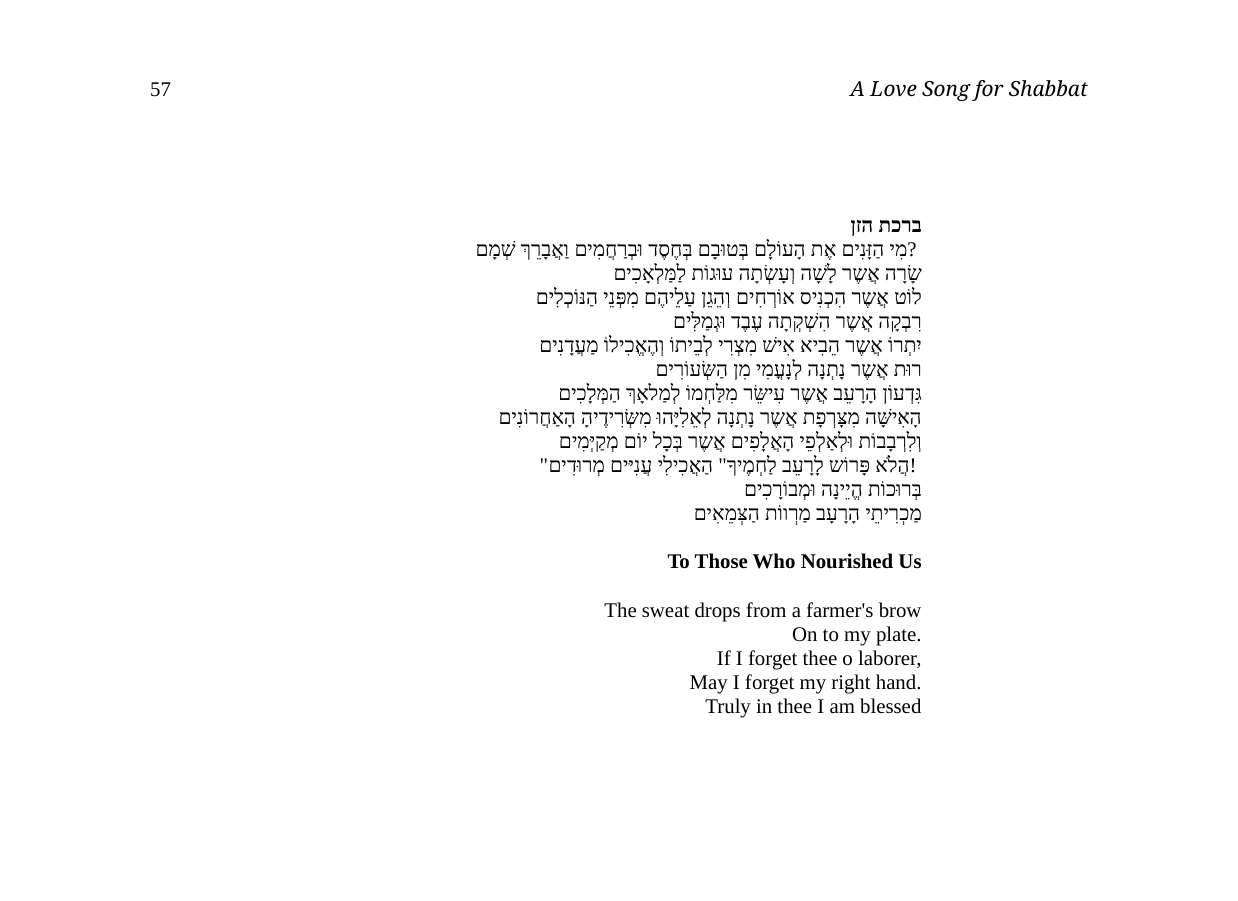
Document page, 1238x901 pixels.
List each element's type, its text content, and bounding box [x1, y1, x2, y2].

table_cell בְּרוּכוֹת הֱיֵינָה וּמְבוֹרָכִים [139, 477, 933, 501]
table_cell מִי הַזָּנִים אֶת הָעוֹלָם בְּטוּבָם בְּחֶסֶד וּבְרַחֲמִים וַאֲבָרֵךְ שְׁמָם? [139, 237, 933, 261]
table_cell לוֹט אֲשֶר הִכְנִיס אוֹרְחִים וְהֵגֵן עַלֵיהֶם מִפְּנֵי הַנּוֹכְלִים [139, 285, 933, 309]
table_cell יִתְרוֹ אֲשֶר הֵבִיא אִישׁ מִצְרִי לְבֵיתוֹ וְהֶאֱכִילוֹ מַעֲדָנִים [139, 333, 933, 357]
table_cell On to my plate. [139, 622, 933, 646]
table_cell To Those Who Nourished Us [139, 525, 933, 597]
table_cell May I forget my right hand. Truly in thee I am blessed [139, 670, 933, 718]
table_cell מַכְרִיתֵי הָרָעָב מַרְווֹת הַצְּמֵאִים [139, 501, 933, 525]
table_cell If I forget thee o laborer, [139, 646, 933, 670]
table_cell The sweat drops from a farmer's brow [139, 598, 933, 622]
table_cell הָאִישָּׁה מִצָּרְפָת אֲשֶר נָתְנָה לְאֵלִיָּהוּ מִשְּׂרִידֶיהָ הָאַחֲרוֹנִים [139, 405, 933, 429]
table_cell רוּת אֲשֶר נָתְנָה לְנָעֳמִי מִן הַשְּׂעוֹרִים [139, 357, 933, 381]
table_header ברכת הזן [139, 213, 933, 237]
table_cell רִבְקָה אֲשֶר הִשְׁקְתָה עֶבֶד וּגְמַלִּים [139, 309, 933, 333]
table_cell שָׂרָה אֲשֶר לָשָׁה וְעָשְׂתָה עוּגוֹת לַמַּלְאָכִים [139, 261, 933, 285]
table_cell "הֲלֹא פָּרוֹש לָרָעֵב לַחְמֶיךָ" הַאֲכִילִי עֲנִיּים מְרוּדִים! [139, 453, 933, 477]
table_cell וְלִרְבָבוֹת וּלְאַלְפֵי הָאֲלָפִים אֲשֶר בְּכָל יוֹם מְקַיְּמִים [139, 429, 933, 453]
table_cell גִּדְעוֹן הָרָעֵב אֲשֶר עִישֵּׂר מִלַּחְמוֹ לְמַלאָךְ הַמְּלָכִים [139, 381, 933, 405]
